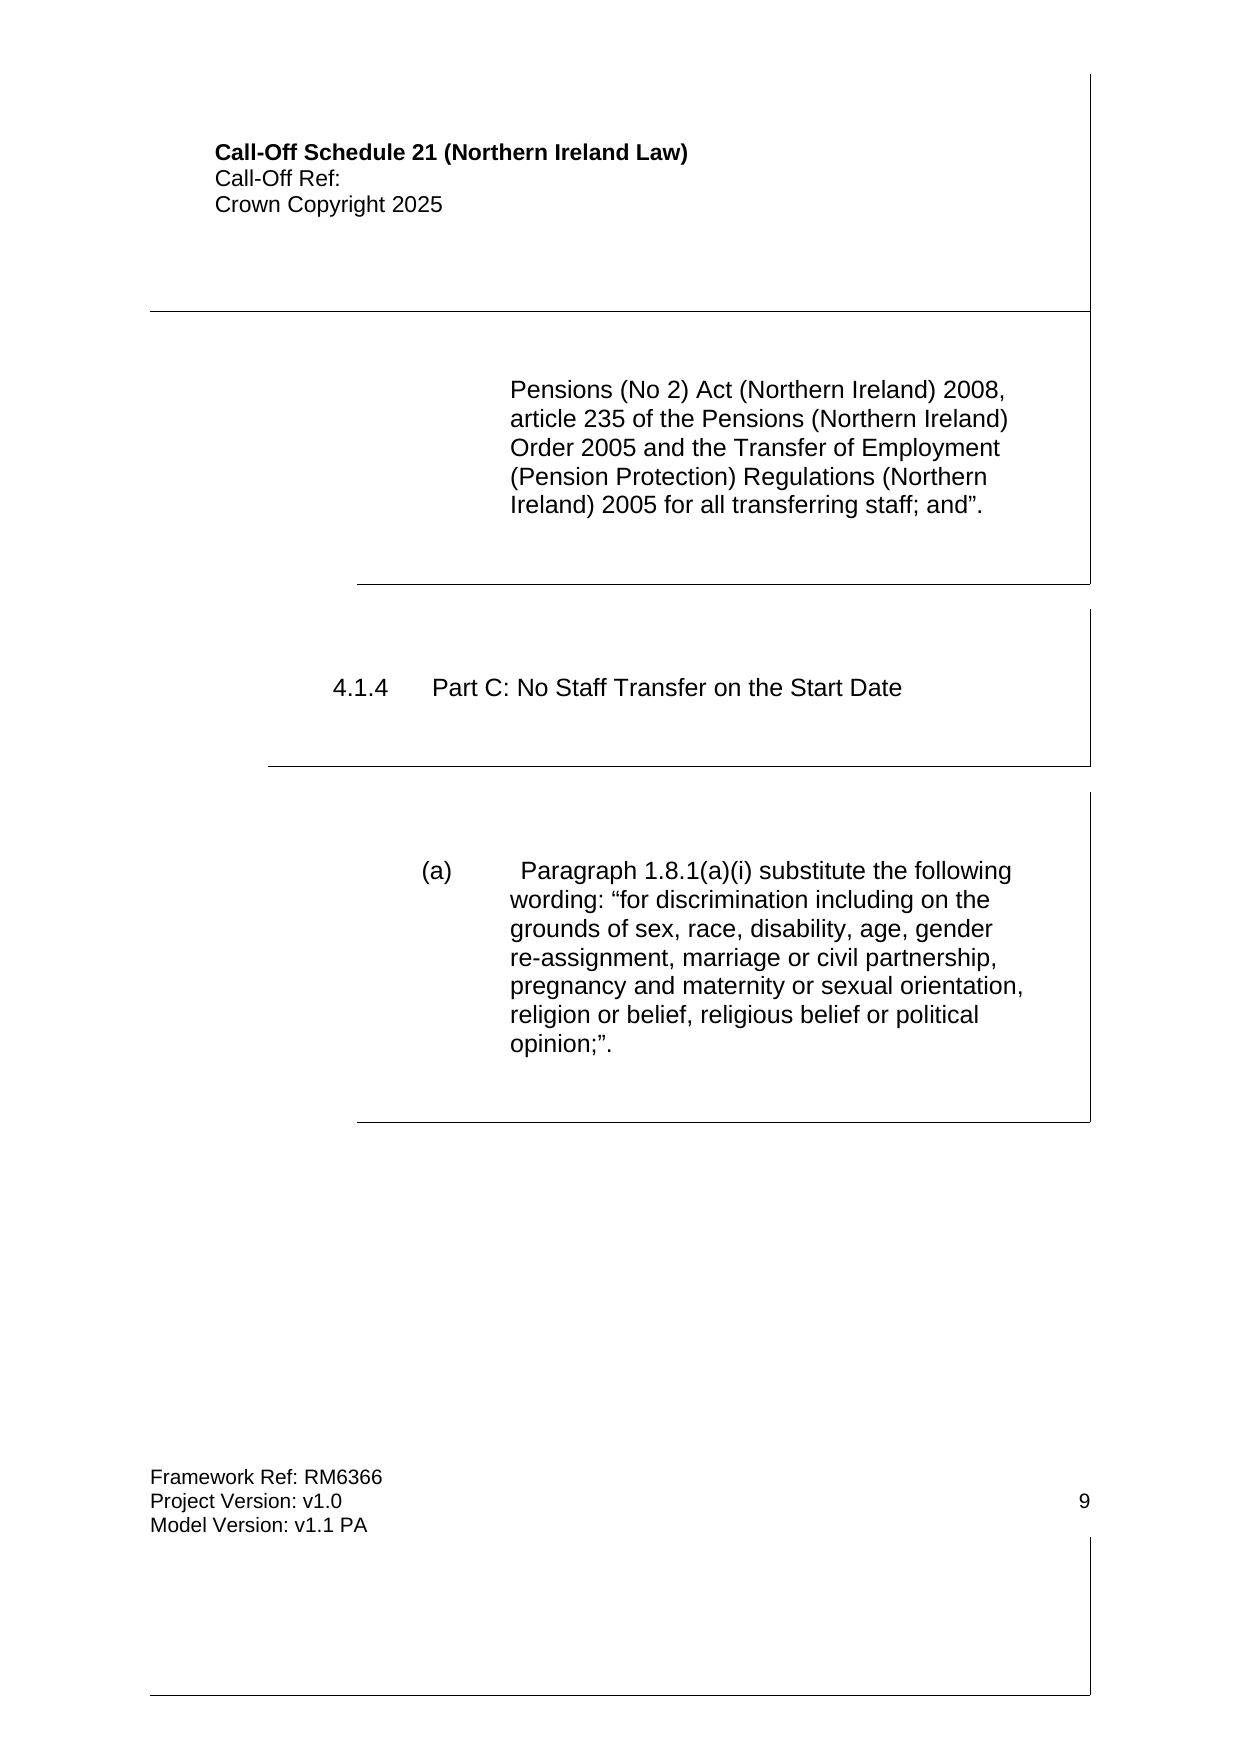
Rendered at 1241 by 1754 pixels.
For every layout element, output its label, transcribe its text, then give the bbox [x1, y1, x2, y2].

text 4.1.4 Part C: No Staff Transfer on the Start Date [268, 609, 1090, 766]
list Paragraph 7.1.1 substitute the following wording: “the requirements of Part 1 of the Pensions (No 2) Act (Northern Ireland) 2008, article 235 of the Pensions (Northern Ireland) Order 2005 and the Transfer of Employment (Pension Protection) Regulations (Northern Ireland) 2005 for all transferring staff; and”. [357, 311, 1090, 584]
list Paragraph 1.8.1(a)(i) substitute the following wording: “for discrimination including on the grounds of sex, race, disability, age, gender re-assignment, marriage or civil partnership, pregnancy and maternity or sexual orientation, religion or belief, religious belief or political opinion;”. [357, 792, 1090, 1122]
